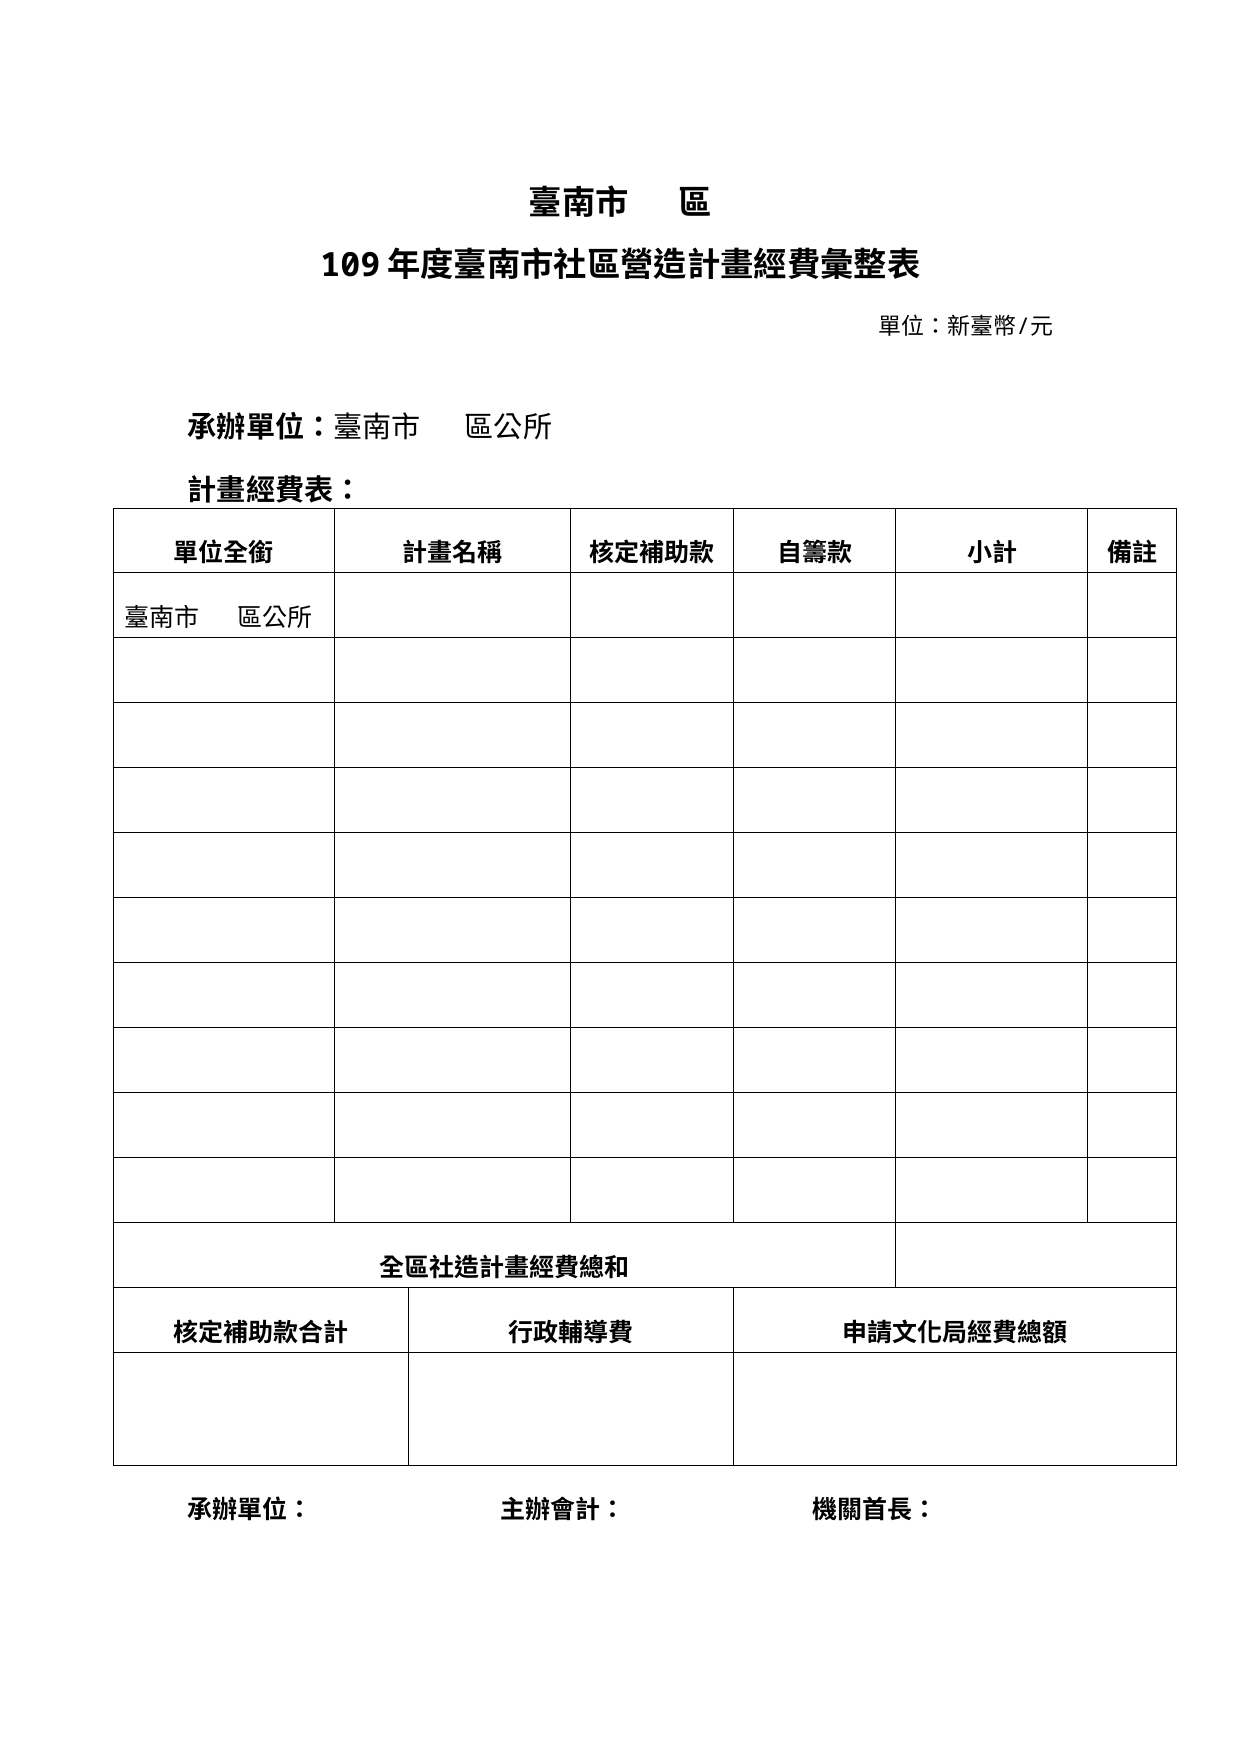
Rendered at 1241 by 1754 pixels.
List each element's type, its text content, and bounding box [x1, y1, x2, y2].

table_cell [896, 638, 1087, 702]
table_cell [734, 898, 895, 962]
table_cell [571, 898, 733, 962]
table_cell [571, 963, 733, 1027]
table_cell [335, 573, 570, 637]
table_cell [571, 638, 733, 702]
table_cell [114, 1158, 334, 1222]
table_cell [114, 963, 334, 1027]
table_cell [896, 1093, 1087, 1157]
table_cell [1088, 703, 1176, 767]
table_header 小計 [896, 509, 1087, 572]
text 計畫經費表： [187, 446, 1053, 508]
table_cell [571, 768, 733, 832]
table_cell [335, 1158, 570, 1222]
table_cell [335, 898, 570, 962]
table_cell [114, 1353, 408, 1465]
table_cell [335, 1093, 570, 1157]
text 單位：新臺幣/元 [187, 283, 1053, 346]
text 承辦單位：臺南市 區公所 [187, 383, 1053, 446]
table_cell [1088, 768, 1176, 832]
table_cell [114, 768, 334, 832]
table_cell 行政輔導費 [409, 1288, 733, 1352]
table_cell [896, 703, 1087, 767]
table_cell [571, 1093, 733, 1157]
table_cell [571, 573, 733, 637]
table_cell [335, 963, 570, 1027]
table_cell [1088, 898, 1176, 962]
table_cell [114, 1093, 334, 1157]
table_cell [734, 1093, 895, 1157]
table_cell [114, 898, 334, 962]
table_cell [1088, 963, 1176, 1027]
text 臺南市 區 [187, 158, 1053, 221]
table_cell [114, 638, 334, 702]
table_cell [734, 833, 895, 897]
table_header 備註 [1088, 509, 1176, 572]
text 承辦單位： 主辦會計： 機關首長： [187, 1466, 1053, 1528]
table_cell [1088, 1093, 1176, 1157]
table_cell [896, 833, 1087, 897]
table_cell [1088, 638, 1176, 702]
table_cell [734, 1028, 895, 1092]
table_cell [571, 703, 733, 767]
table_cell [734, 1353, 1176, 1465]
table_cell 核定補助款合計 [114, 1288, 408, 1352]
text 109年度臺南市社區營造計畫經費彙整表 [187, 221, 1053, 283]
table_cell [896, 573, 1087, 637]
table_cell 申請文化局經費總額 [734, 1288, 1176, 1352]
table_cell [335, 703, 570, 767]
table_cell [571, 1158, 733, 1222]
table_cell [1088, 573, 1176, 637]
table_cell [734, 573, 895, 637]
table_cell [335, 638, 570, 702]
table_cell [734, 963, 895, 1027]
table_cell [734, 1158, 895, 1222]
table_cell [896, 1223, 1176, 1287]
table_header 自籌款 [734, 509, 895, 572]
table_cell [335, 768, 570, 832]
table_cell [896, 1028, 1087, 1092]
table_cell [335, 1028, 570, 1092]
table_cell [1088, 833, 1176, 897]
table_header 單位全銜 [114, 509, 334, 572]
table_cell [571, 1028, 733, 1092]
table_cell [896, 898, 1087, 962]
table_cell [896, 768, 1087, 832]
table_cell [114, 703, 334, 767]
table_cell [1088, 1158, 1176, 1222]
table_cell [896, 963, 1087, 1027]
table_cell [335, 833, 570, 897]
table_cell [734, 768, 895, 832]
table_header 核定補助款 [571, 509, 733, 572]
table_cell [409, 1353, 733, 1465]
table_cell [734, 638, 895, 702]
table_header 計畫名稱 [335, 509, 570, 572]
table_cell [896, 1158, 1087, 1222]
table_cell [1088, 1028, 1176, 1092]
table_cell [114, 833, 334, 897]
table_cell [571, 833, 733, 897]
table_cell [734, 703, 895, 767]
table_cell 全區社造計畫經費總和 [114, 1223, 895, 1287]
table_cell [114, 1028, 334, 1092]
table_cell 臺南市 區公所 [114, 573, 334, 637]
